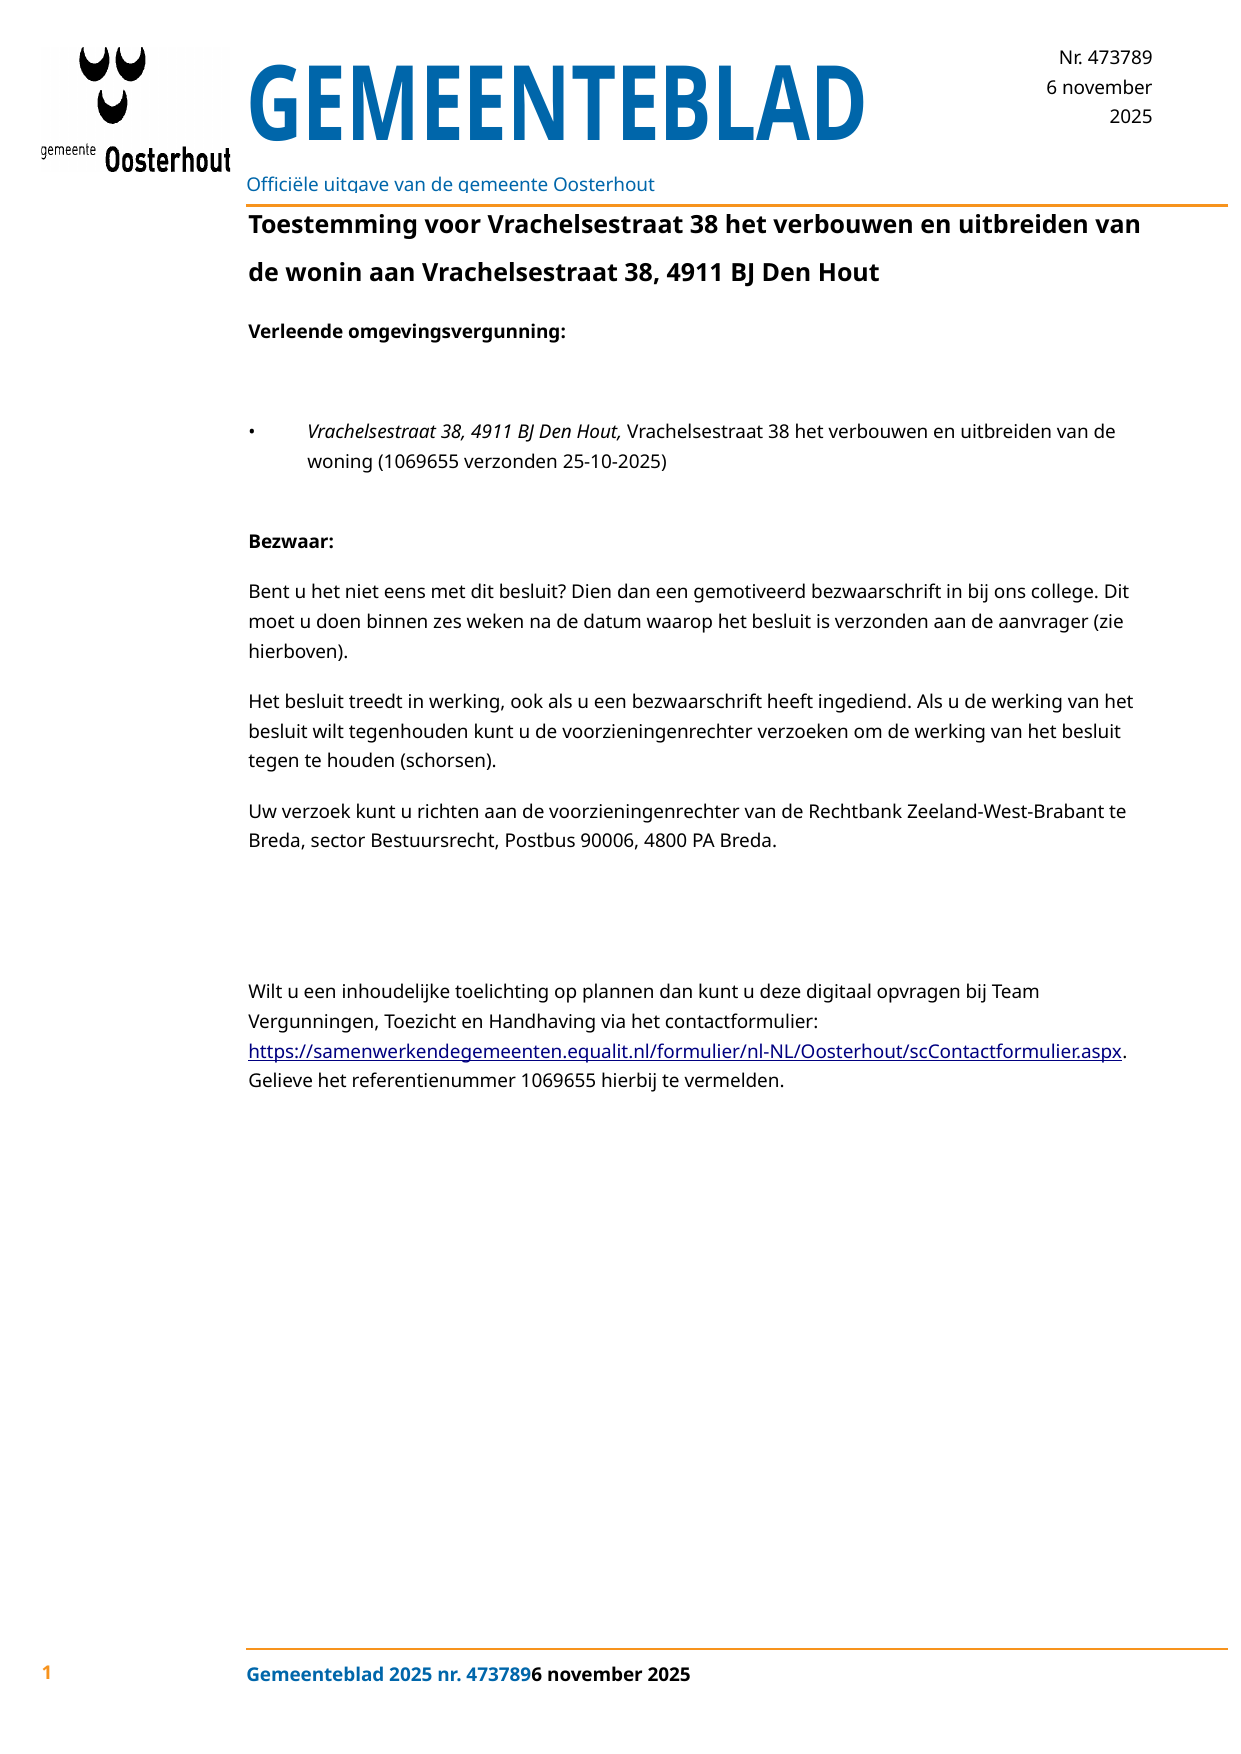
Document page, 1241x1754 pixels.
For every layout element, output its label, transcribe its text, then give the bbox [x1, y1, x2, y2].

text Uw verzoek kunt u richten aan de voorzieningenrechter van de Rechtbank Zeeland-West-Brabant te Breda, sector Bestuursrecht, Postbus 90006, 4800 PA Breda. [248, 798, 1152, 853]
text Verleende omgevingsvergunning: [248, 318, 1152, 344]
text Bezwaar: [248, 528, 1152, 554]
list Vrachelsestraat 38, 4911 BJ Den Hout, Vrachelsestraat 38 het verbouwen en uitbreiden van de woning (1069655 verzonden 25-10-2025) [248, 419, 1152, 474]
text Bent u het niet eens met dit besluit? Dien dan een gemotiveerd bezwaarschrift in bij ons college. Dit moet u doen binnen zes weken na de datum waarop het besluit is verzonden aan de aanvrager (zie hierboven). [248, 579, 1152, 664]
text Wilt u een inhoudelijke toelichting op plannen dan kunt u deze digitaal opvragen bij Team Vergunningen, Toezicht en Handhaving via het contactformulier: https://samenwerkendegemeenten.equalit.nl/formulier/nl-NL/Oosterhout/scContactformulier.aspx. Gelieve het referentienummer 1069655 hierbij te vermelden. [248, 979, 1152, 1093]
text Toestemming voor Vrachelsestraat 38 het verbouwen en uitbreiden van de wonin aan Vrachelsestraat 38, 4911 BJ Den Hout [248, 207, 1152, 288]
picture [41, 47, 231, 172]
text Het besluit treedt in werking, ook als u een bezwaarschrift heeft ingediend. Als u de werking van het besluit wilt tegenhouden kunt u de voorzieningenrechter verzoeken om de werking van het besluit tegen te houden (schorsen). [248, 688, 1152, 773]
